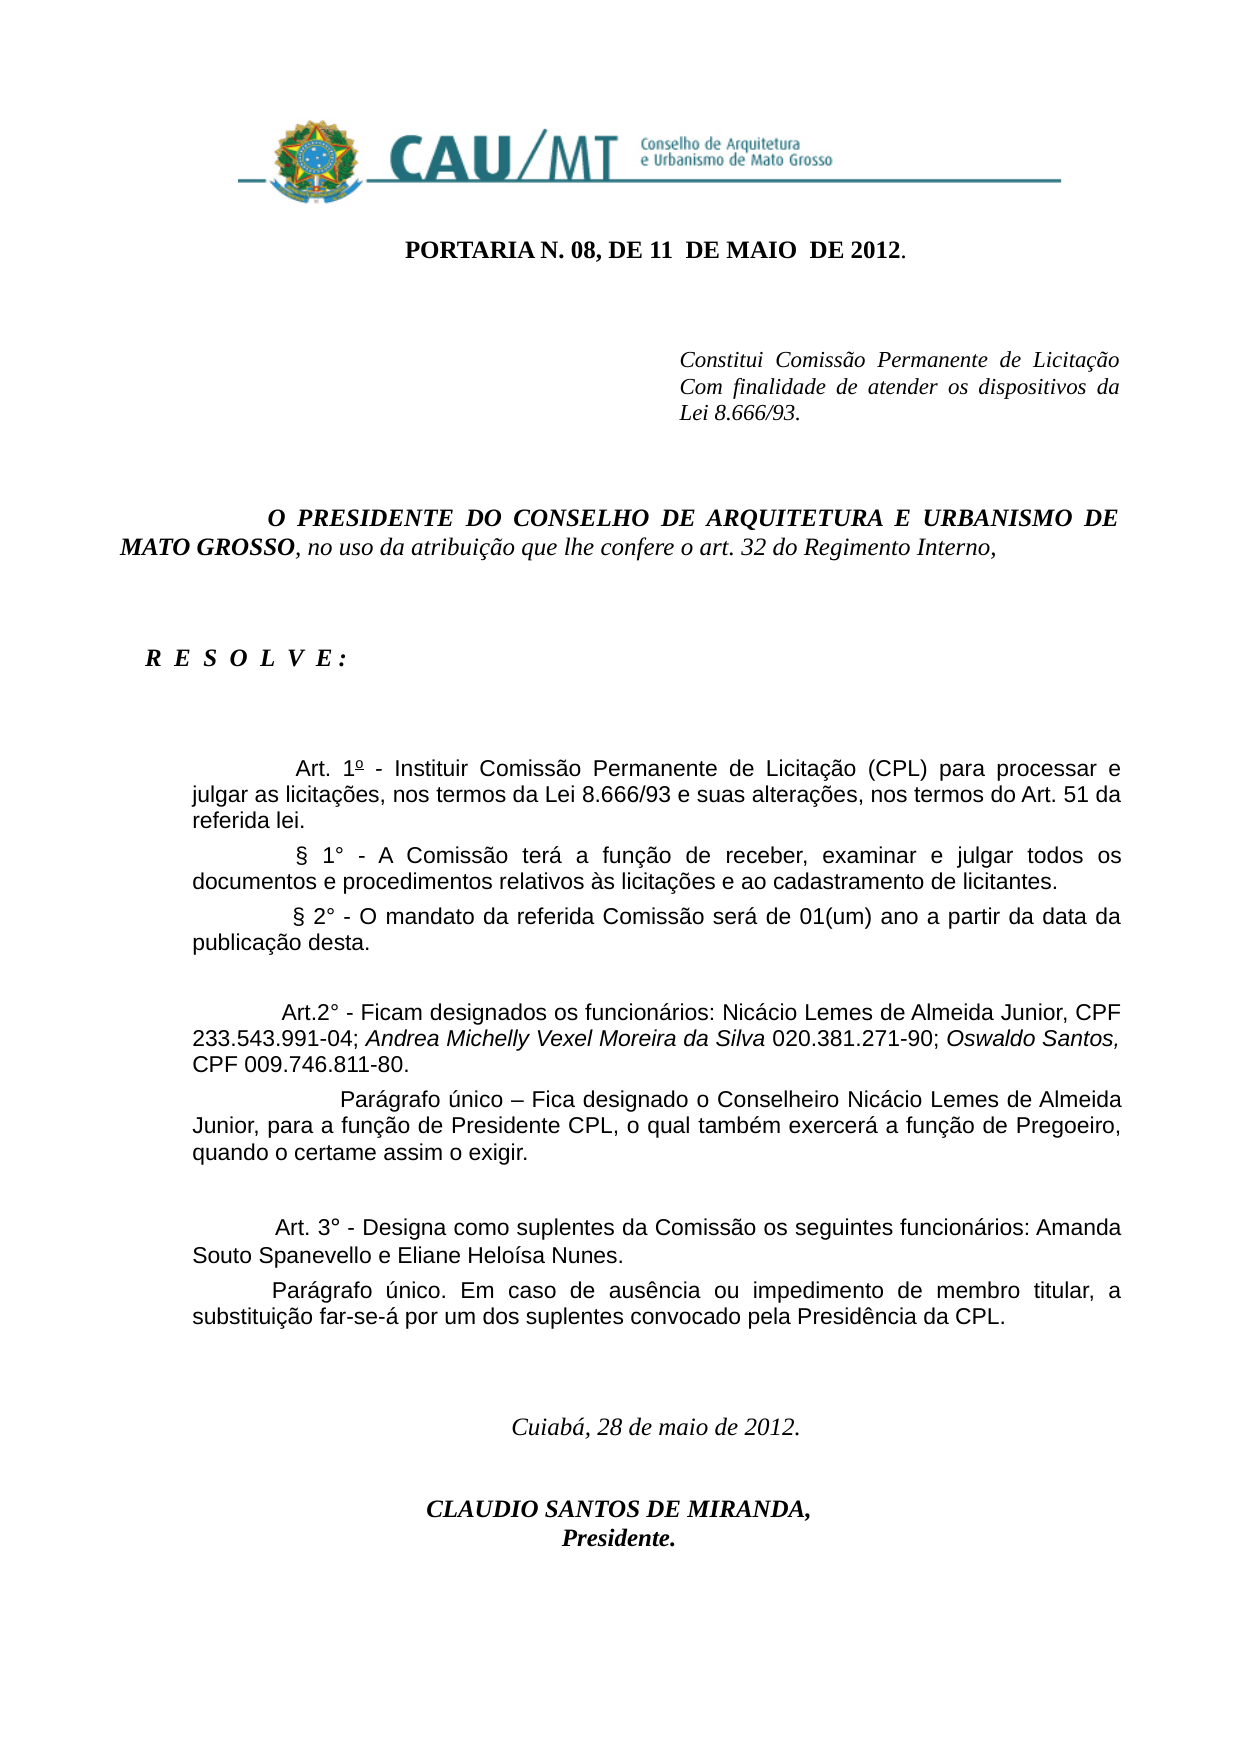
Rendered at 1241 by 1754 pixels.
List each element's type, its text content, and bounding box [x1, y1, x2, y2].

text Presidente. [118, 1523, 1122, 1552]
text Parágrafo único. Em caso de ausência ou impedimento de membro titular, a substituição far-se-á por um dos suplentes convocado pela Presidência da CPL. [192, 1277, 1122, 1329]
text Parágrafo único – Fica designado o Conselheiro Nicácio Lemes de Almeida Junior, para a função de Presidente CPL, o qual também exercerá a função de Pregoeiro, quando o certame assim o exigir. [192, 1086, 1122, 1165]
text Art. 3° - Designa como suplentes da Comissão os seguintes funcionários: Amanda Souto Spanevello e Eliane Heloísa Nunes. [192, 1211, 1122, 1268]
text Constitui Comissão Permanente de Licitação Com finalidade de atender os dispositivos da Lei 8.666/93. [679, 347, 1122, 426]
text Art. 1o - Instituir Comissão Permanente de Licitação (CPL) para processar e julgar as licitações, nos termos da Lei 8.666/93 e suas alterações, nos termos do Art. 51 da referida lei. [192, 754, 1122, 834]
text Art.2° - Ficam designados os funcionários: Nicácio Lemes de Almeida Junior, CPF 233.543.991-04; Andrea Michelly Vexel Moreira da Silva 020.381.271-90; Oswaldo Santos, CPF 009.746.811-80. [192, 999, 1122, 1078]
text Portaria N. 08, de 11 de maio de 2012. [192, 235, 1122, 264]
text O PRESIDENTE DO CONSELHO DE ARQUITETURA E URBANISMO DE MATO GROSSO, no uso da atribuição que lhe confere o art. 32 do Regimento Interno, [120, 503, 1122, 561]
text CLAUDIO SANTOS DE MIRANDA, [118, 1494, 1122, 1523]
text Cuiabá, 28 de maio de 2012. [192, 1412, 1122, 1441]
picture [238, 118, 1062, 206]
text § 2° - O mandato da referida Comissão será de 01(um) ano a partir da data da publicação desta. [192, 903, 1122, 956]
text R E S O L V E : [120, 643, 1122, 672]
text § 1° - A Comissão terá a função de receber, examinar e julgar todos os documentos e procedimentos relativos às licitações e ao cadastramento de licitantes. [192, 842, 1122, 895]
